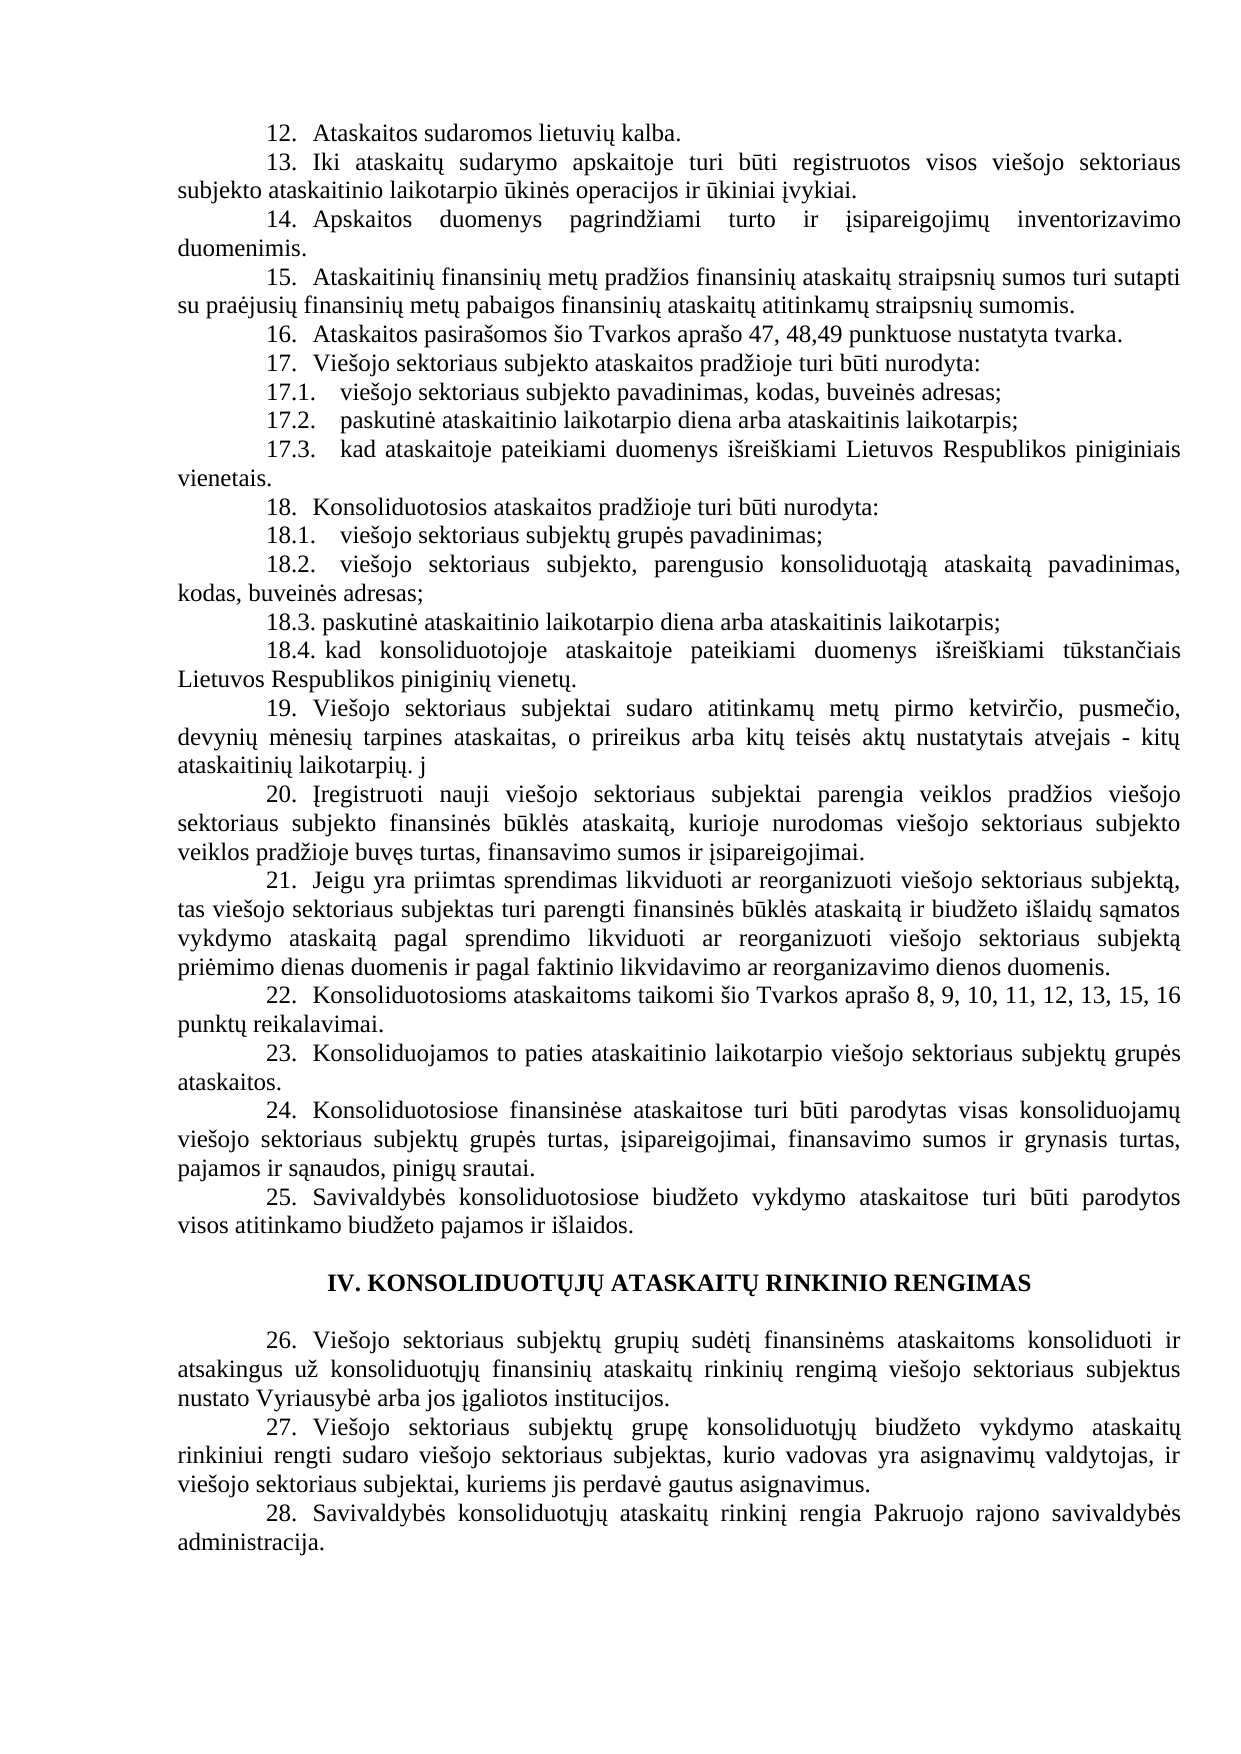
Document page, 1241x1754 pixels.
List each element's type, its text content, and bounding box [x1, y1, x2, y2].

text 25. Savivaldybės konsoliduotosiose biudžeto vykdymo ataskaitose turi būti parodytos visos atitinkamo biudžeto pajamos ir išlaidos. [177, 1182, 1181, 1239]
text 28. Savivaldybės konsoliduotųjų ataskaitų rinkinį rengia Pakruojo rajono savivaldybės administracija. [177, 1498, 1181, 1556]
text 19. Viešojo sektoriaus subjektai sudaro atitinkamų metų pirmo ketvirčio, pusmečio, devynių mėnesių tarpines ataskaitas, o prireikus arba kitų teisės aktų nustatytais atvejais - kitų ataskaitinių laikotarpių. j [177, 693, 1181, 779]
text 18.2. viešojo sektoriaus subjekto, parengusio konsoliduotąją ataskaitą pavadinimas, kodas, buveinės adresas; [177, 549, 1181, 607]
text 17.2. paskutinė ataskaitinio laikotarpio diena arba ataskaitinis laikotarpis; [177, 406, 1181, 434]
text 13. Iki ataskaitų sudarymo apskaitoje turi būti registruotos visos viešojo sektoriaus subjekto ataskaitinio laikotarpio ūkinės operacijos ir ūkiniai įvykiai. [177, 147, 1181, 204]
text 14. Apskaitos duomenys pagrindžiami turto ir įsipareigojimų inventorizavimo duomenimis. [177, 204, 1181, 262]
text 22. Konsoliduotosioms ataskaitoms taikomi šio Tvarkos aprašo 8, 9, 10, 11, 12, 13, 15, 16 punktų reikalavimai. [177, 981, 1181, 1038]
text 18. Konsoliduotosios ataskaitos pradžioje turi būti nurodyta: [177, 492, 1181, 521]
text 20. Įregistruoti nauji viešojo sektoriaus subjektai parengia veiklos pradžios viešojo sektoriaus subjekto finansinės būklės ataskaitą, kurioje nurodomas viešojo sektoriaus subjekto veiklos pradžioje buvęs turtas, finansavimo sumos ir įsipareigojimai. [177, 779, 1181, 866]
text 17.1. viešojo sektoriaus subjekto pavadinimas, kodas, buveinės adresas; [177, 377, 1181, 406]
text IV. KONSOLIDUOTŲJŲ ATASKAITŲ RINKINIO RENGIMAS [177, 1268, 1181, 1297]
text 24. Konsoliduotosiose finansinėse ataskaitose turi būti parodytas visas konsoliduojamų viešojo sektoriaus subjektų grupės turtas, įsipareigojimai, finansavimo sumos ir grynasis turtas, pajamos ir sąnaudos, pinigų srautai. [177, 1096, 1181, 1182]
text 23. Konsoliduojamos to paties ataskaitinio laikotarpio viešojo sektoriaus subjektų grupės ataskaitos. [177, 1038, 1181, 1096]
text 17. Viešojo sektoriaus subjekto ataskaitos pradžioje turi būti nurodyta: [177, 348, 1181, 377]
text 17.3. kad ataskaitoje pateikiami duomenys išreiškiami Lietuvos Respublikos piniginiais vienetais. [177, 434, 1181, 492]
text 18.3. paskutinė ataskaitinio laikotarpio diena arba ataskaitinis laikotarpis; [177, 607, 1181, 636]
text 21. Jeigu yra priimtas sprendimas likviduoti ar reorganizuoti viešojo sektoriaus subjektą, tas viešojo sektoriaus subjektas turi parengti finansinės būklės ataskaitą ir biudžeto išlaidų sąmatos vykdymo ataskaitą pagal sprendimo likviduoti ar reorganizuoti viešojo sektoriaus subjektą priėmimo dienas duomenis ir pagal faktinio likvidavimo ar reorganizavimo dienos duomenis. [177, 866, 1181, 981]
text 12. Ataskaitos sudaromos lietuvių kalba. [177, 118, 1181, 147]
text 27. Viešojo sektoriaus subjektų grupę konsoliduotųjų biudžeto vykdymo ataskaitų rinkiniui rengti sudaro viešojo sektoriaus subjektas, kurio vadovas yra asignavimų valdytojas, ir viešojo sektoriaus subjektai, kuriems jis perdavė gautus asignavimus. [177, 1412, 1181, 1498]
text 26. Viešojo sektoriaus subjektų grupių sudėtį finansinėms ataskaitoms konsoliduoti ir atsakingus už konsoliduotųjų finansinių ataskaitų rinkinių rengimą viešojo sektoriaus subjektus nustato Vyriausybė arba jos įgaliotos institucijos. [177, 1326, 1181, 1412]
text 16. Ataskaitos pasirašomos šio Tvarkos aprašo 47, 48,49 punktuose nustatyta tvarka. [177, 319, 1181, 348]
text 18.1. viešojo sektoriaus subjektų grupės pavadinimas; [177, 521, 1181, 549]
text 18.4. kad konsoliduotojoje ataskaitoje pateikiami duomenys išreiškiami tūkstančiais Lietuvos Respublikos piniginių vienetų. [177, 636, 1181, 693]
text 15. Ataskaitinių finansinių metų pradžios finansinių ataskaitų straipsnių sumos turi sutapti su praėjusių finansinių metų pabaigos finansinių ataskaitų atitinkamų straipsnių sumomis. [177, 262, 1181, 319]
